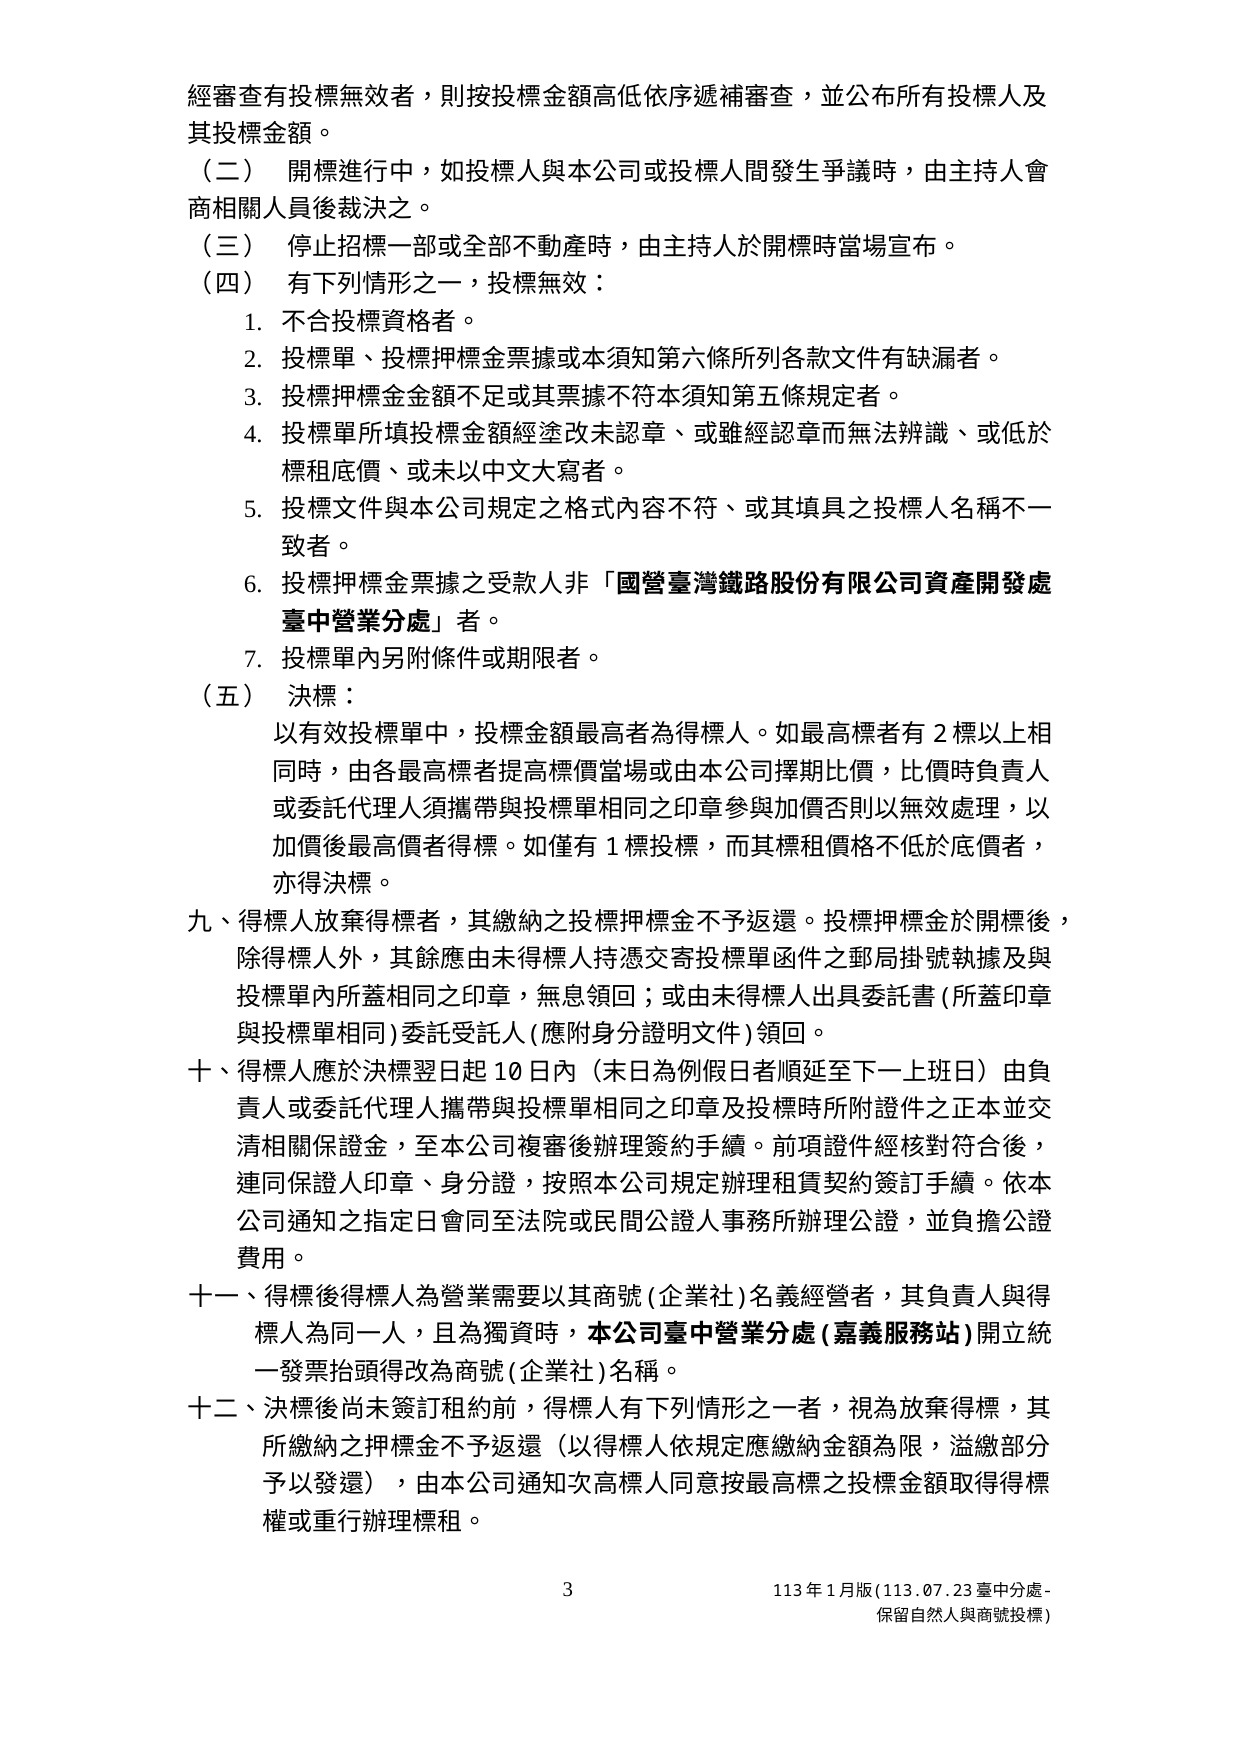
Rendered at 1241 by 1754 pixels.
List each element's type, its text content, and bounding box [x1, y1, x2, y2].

list 投標押標金票據之受款人非「國營臺灣鐵路股份有限公司資產開發處臺中營業分處」者。 [244, 562, 1053, 637]
list 投標文件與本公司規定之格式內容不符、或其填具之投標人名稱不一致者。 [244, 487, 1053, 562]
text 十、得標人應於決標翌日起10日內（末日為例假日者順延至下一上班日）由負責人或委託代理人攜帶與投標單相同之印章及投標時所附證件之正本並交清相關保證金，至本公司複審後辦理簽約手續。前項證件經核對符合後，連同保證人印章、身分證，按照本公司規定辦理租賃契約簽訂手續。依本公司通知之指定日會同至法院或民間公證人事務所辦理公證，並負擔公證費用。 [187, 1050, 1053, 1275]
list 不合投標資格者。 [244, 300, 1053, 337]
list 投標押標金金額不足或其票據不符本須知第五條規定者。 [244, 375, 1053, 412]
list 決標： [187, 675, 1051, 712]
list 由本公司派員前往郵局，於截止投標時間屆滿時，開啟信箱取回投標函件，於開標時當眾點明拆封，並就最高投標金額及次高投標金額者進行審查，經審查有投標無效者，則按投標金額高低依序遞補審查，並公布所有投標人及其投標金額。 [187, 75, 1051, 150]
list 有下列情形之一，投標無效： [187, 262, 1051, 300]
list 開標進行中，如投標人與本公司或投標人間發生爭議時，由主持人會商相關人員後裁決之。 [187, 150, 1051, 225]
text 十二、決標後尚未簽訂租約前，得標人有下列情形之一者，視為放棄得標，其所繳納之押標金不予返還（以得標人依規定應繳納金額為限，溢繳部分予以發還），由本公司通知次高標人同意按最高標之投標金額取得得標權或重行辦理標租。 [187, 1387, 1053, 1537]
text 以有效投標單中，投標金額最高者為得標人。如最高標者有2標以上相同時，由各最高標者提高標價當場或由本公司擇期比價，比價時負責人或委託代理人須攜帶與投標單相同之印章參與加價否則以無效處理，以加價後最高價者得標。如僅有1標投標，而其標租價格不低於底價者，亦得決標。 [272, 712, 1053, 900]
list 停止招標一部或全部不動產時，由主持人於開標時當場宣布。 [187, 225, 1051, 262]
list 投標單、投標押標金票據或本須知第六條所列各款文件有缺漏者。 [244, 337, 1053, 375]
text 十一、得標後得標人為營業需要以其商號(企業社)名義經營者，其負責人與得標人為同一人，且為獨資時，本公司臺中營業分處(嘉義服務站)開立統一發票抬頭得改為商號(企業社)名稱。 [189, 1275, 1053, 1387]
text 九、得標人放棄得標者，其繳納之投標押標金不予返還。投標押標金於開標後，除得標人外，其餘應由未得標人持憑交寄投標單函件之郵局掛號執據及與投標單內所蓋相同之印章，無息領回；或由未得標人出具委託書(所蓋印章與投標單相同)委託受託人(應附身分證明文件)領回。 [187, 900, 1053, 1050]
list 投標單所填投標金額經塗改未認章、或雖經認章而無法辨識、或低於標租底價、或未以中文大寫者。 [244, 412, 1053, 487]
list 投標單內另附條件或期限者。 [244, 637, 1053, 675]
